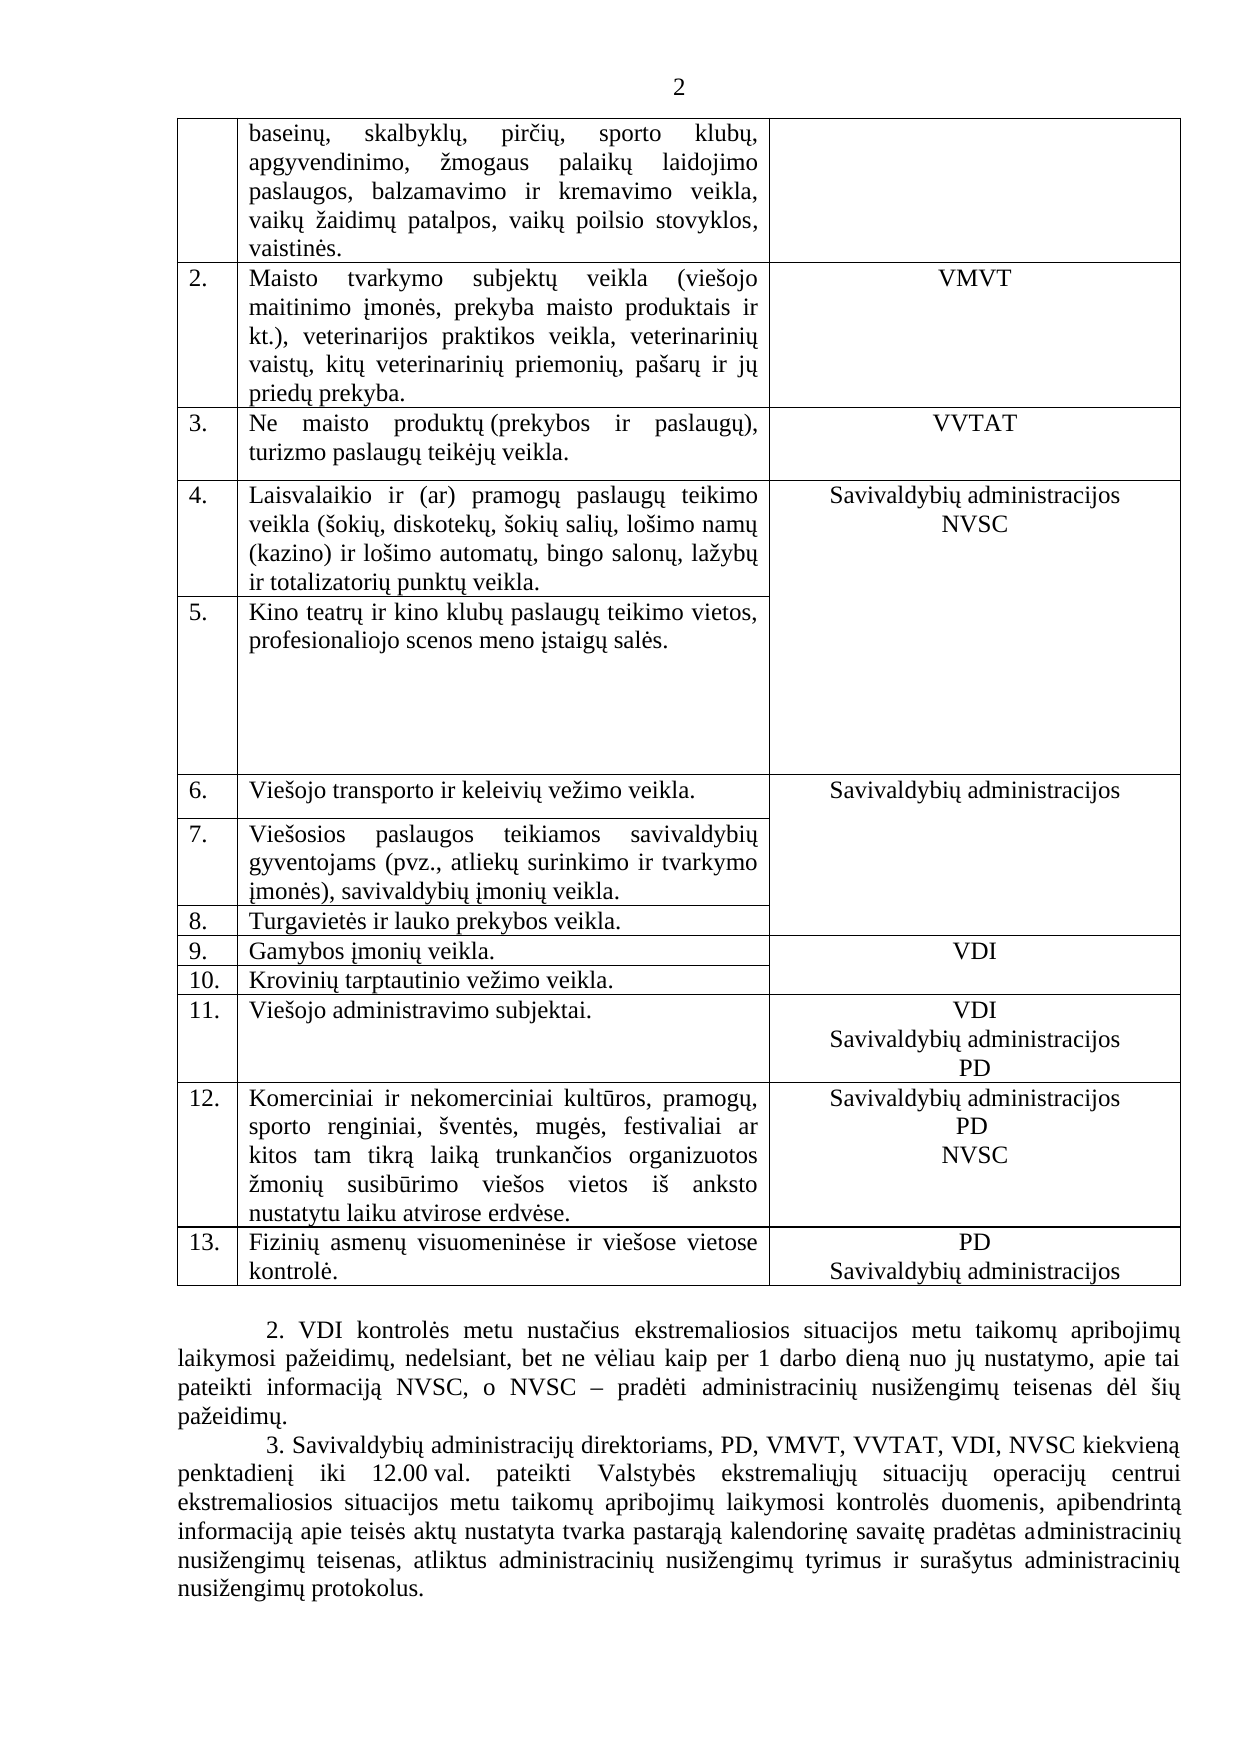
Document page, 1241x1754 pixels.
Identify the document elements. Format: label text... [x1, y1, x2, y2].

table_cell [178, 119, 237, 262]
table_cell Viešojo administravimo subjektai. [238, 995, 769, 1082]
table_cell VMVT [770, 263, 1180, 407]
table_cell 2. [178, 263, 237, 407]
table_cell 9. [178, 936, 237, 964]
table_cell Krovinių tarptautinio vežimo veikla. [238, 966, 769, 994]
table_cell PD Savivaldybių administracijos [770, 1228, 1180, 1285]
table_cell Gamybos įmonių veikla. [238, 936, 769, 964]
table_cell Savivaldybių administracijos NVSC [770, 481, 1180, 774]
table_cell Kino teatrų ir kino klubų paslaugų teikimo vietos, profesionaliojo scenos meno įstaigų salės. [238, 597, 769, 774]
table_cell 13. [178, 1228, 237, 1285]
table_cell Turgavietės ir lauko prekybos veikla. [238, 906, 769, 935]
table_cell Ne maisto produktų (prekybos ir paslaugų), turizmo paslaugų teikėjų veikla. [238, 408, 769, 479]
table_cell VVTAT [770, 408, 1180, 479]
table_cell Komerciniai ir nekomerciniai kultūros, pramogų, sporto renginiai, šventės, mugės, festivaliai ar kitos tam tikrą laiką trunkančios organizuotos žmonių susibūrimo viešos vietos iš anksto nustatytu laiku atvirose erdvėse. [238, 1083, 769, 1226]
table_cell Savivaldybių administracijos PD NVSC [770, 1083, 1180, 1226]
table_cell baseinų, skalbyklų, pirčių, sporto klubų, apgyvendinimo, žmogaus palaikų laidojimo paslaugos, balzamavimo ir kremavimo veikla, vaikų žaidimų patalpos, vaikų poilsio stovyklos, vaistinės. [238, 119, 769, 262]
table_cell Savivaldybių administracijos [770, 775, 1180, 935]
table_cell Laisvalaikio ir (ar) pramogų paslaugų teikimo veikla (šokių, diskotekų, šokių salių, lošimo namų (kazino) ir lošimo automatų, bingo salonų, lažybų ir totalizatorių punktų veikla. [238, 481, 769, 596]
table_cell 8. [178, 906, 237, 935]
table_cell 10. [178, 966, 237, 994]
text 3. Savivaldybių administracijų direktoriams, PD, VMVT, VVTAT, VDI, NVSC kiekvieną penktadienį iki 12.00 val. pateikti Valstybės ekstremaliųjų situacijų operacijų centrui ekstremaliosios situacijos metu taikomų apribojimų laikymosi kontrolės duomenis, apibendrintą informaciją apie teisės aktų nustatyta tvarka pastarąją kalendorinę savaitę pradėtas administracinių nusižengimų teisenas, atliktus administracinių nusižengimų tyrimus ir surašytus administracinių nusižengimų protokolus. [177, 1430, 1181, 1602]
table_cell 7. [178, 819, 237, 905]
table_cell Maisto tvarkymo subjektų veikla (viešojo maitinimo įmonės, prekyba maisto produktais ir kt.), veterinarijos praktikos veikla, veterinarinių vaistų, kitų veterinarinių priemonių, pašarų ir jų priedų prekyba. [238, 263, 769, 407]
table_cell Viešosios paslaugos teikiamos savivaldybių gyventojams (pvz., atliekų surinkimo ir tvarkymo įmonės), savivaldybių įmonių veikla. [238, 819, 769, 905]
table_cell VDI [770, 936, 1180, 994]
table_cell 11. [178, 995, 237, 1082]
table_cell 3. [178, 408, 237, 479]
table_cell Viešojo transporto ir keleivių vežimo veikla. [238, 775, 769, 818]
table_cell 12. [178, 1083, 237, 1226]
table_cell 5. [178, 597, 237, 774]
table_cell [770, 119, 1180, 262]
table_cell Fizinių asmenų visuomeninėse ir viešose vietose kontrolė. [238, 1228, 769, 1285]
table_cell 4. [178, 481, 237, 596]
text 2. VDI kontrolės metu nustačius ekstremaliosios situacijos metu taikomų apribojimų laikymosi pažeidimų, nedelsiant, bet ne vėliau kaip per 1 darbo dieną nuo jų nustatymo, apie tai pateikti informaciją NVSC, o NVSC – pradėti administracinių nusižengimų teisenas dėl šių pažeidimų. [177, 1315, 1181, 1430]
table_cell 6. [178, 775, 237, 818]
table_cell VDI Savivaldybių administracijos PD [770, 995, 1180, 1082]
